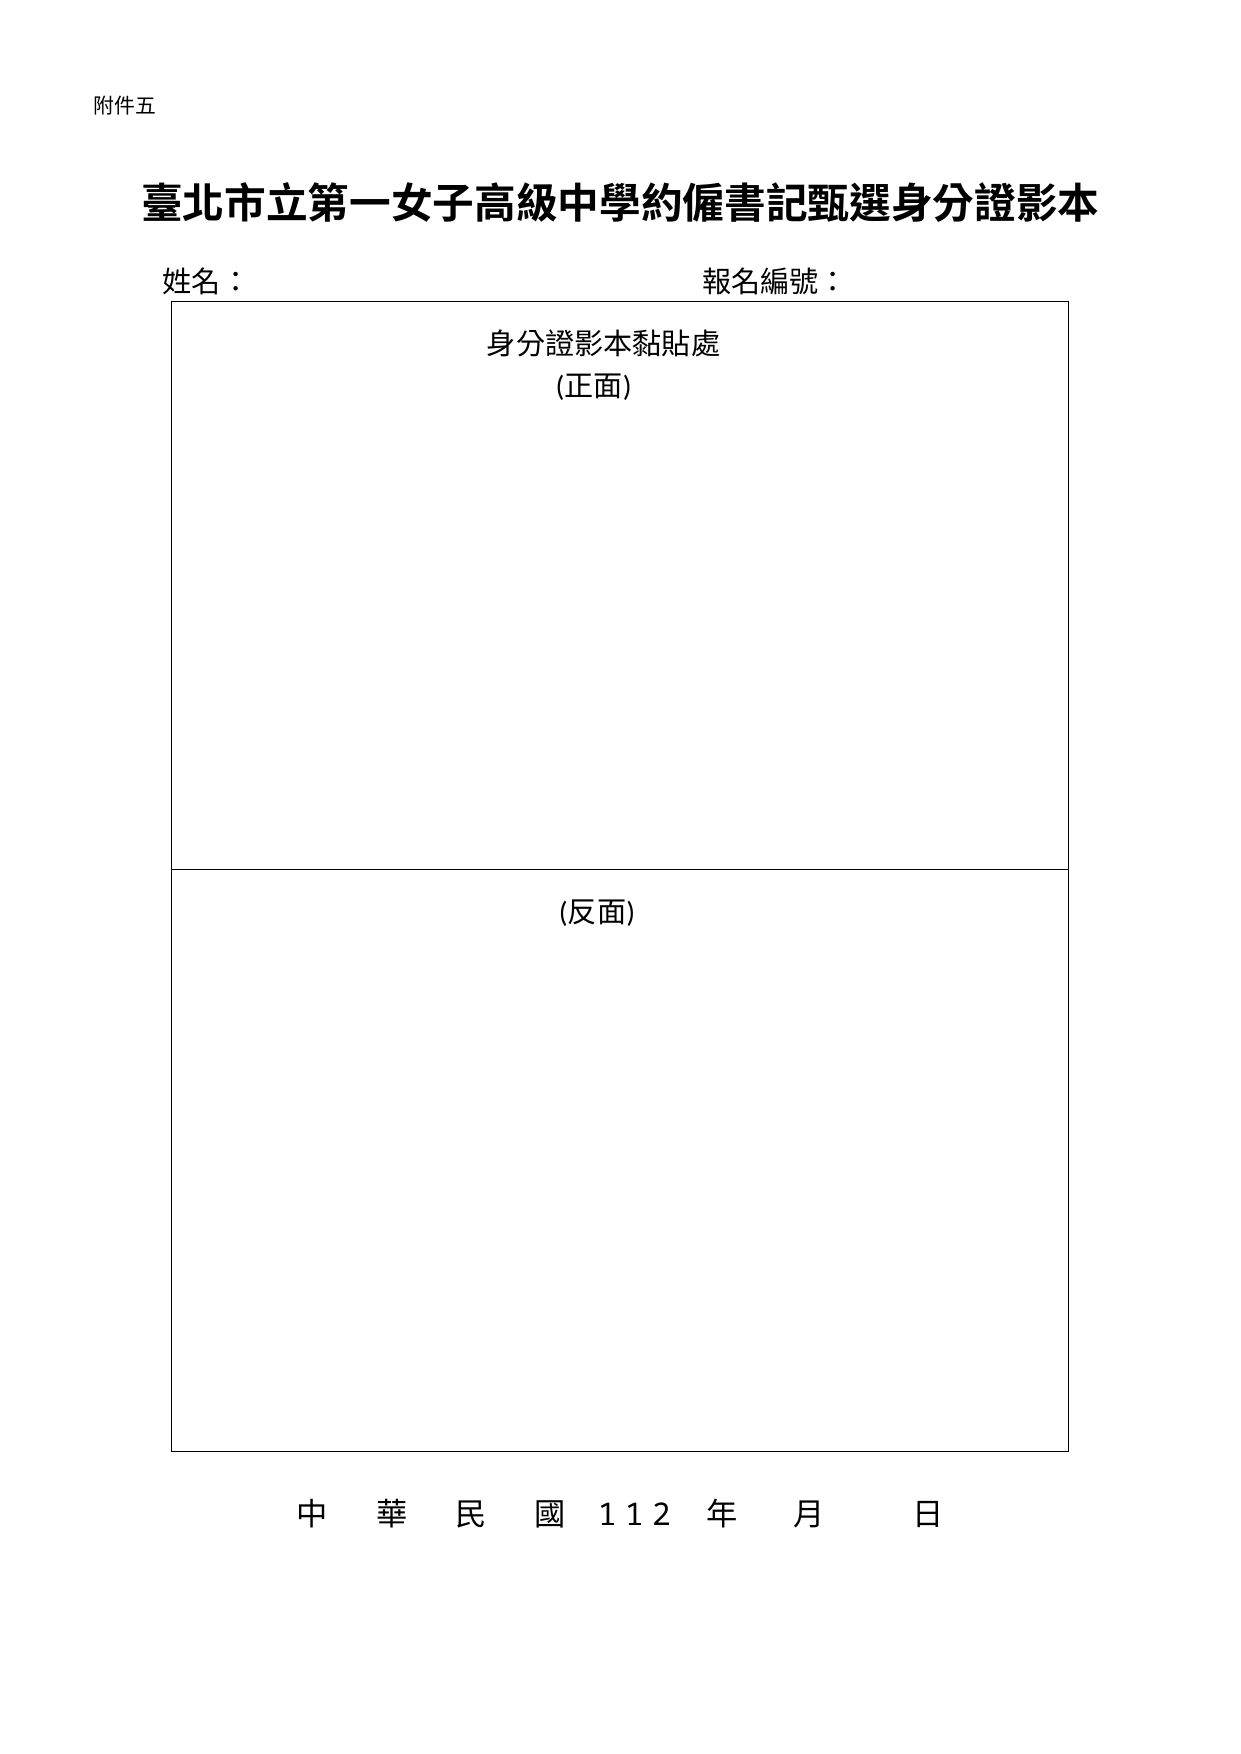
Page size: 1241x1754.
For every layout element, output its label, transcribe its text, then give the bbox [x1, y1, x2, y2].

text 臺北市立第一女子高級中學約僱書記甄選身分證影本 [75, 158, 1165, 221]
text 附件五 [93, 89, 162, 119]
table_header 身分證影本黏貼處 (正面) [172, 302, 1068, 869]
text 中 華 民 國 112 年 月 日 [75, 1489, 1165, 1535]
table_cell (反面) [172, 870, 1068, 1451]
text 姓名： 報名編號： [75, 258, 1165, 301]
text [78, 81, 177, 137]
